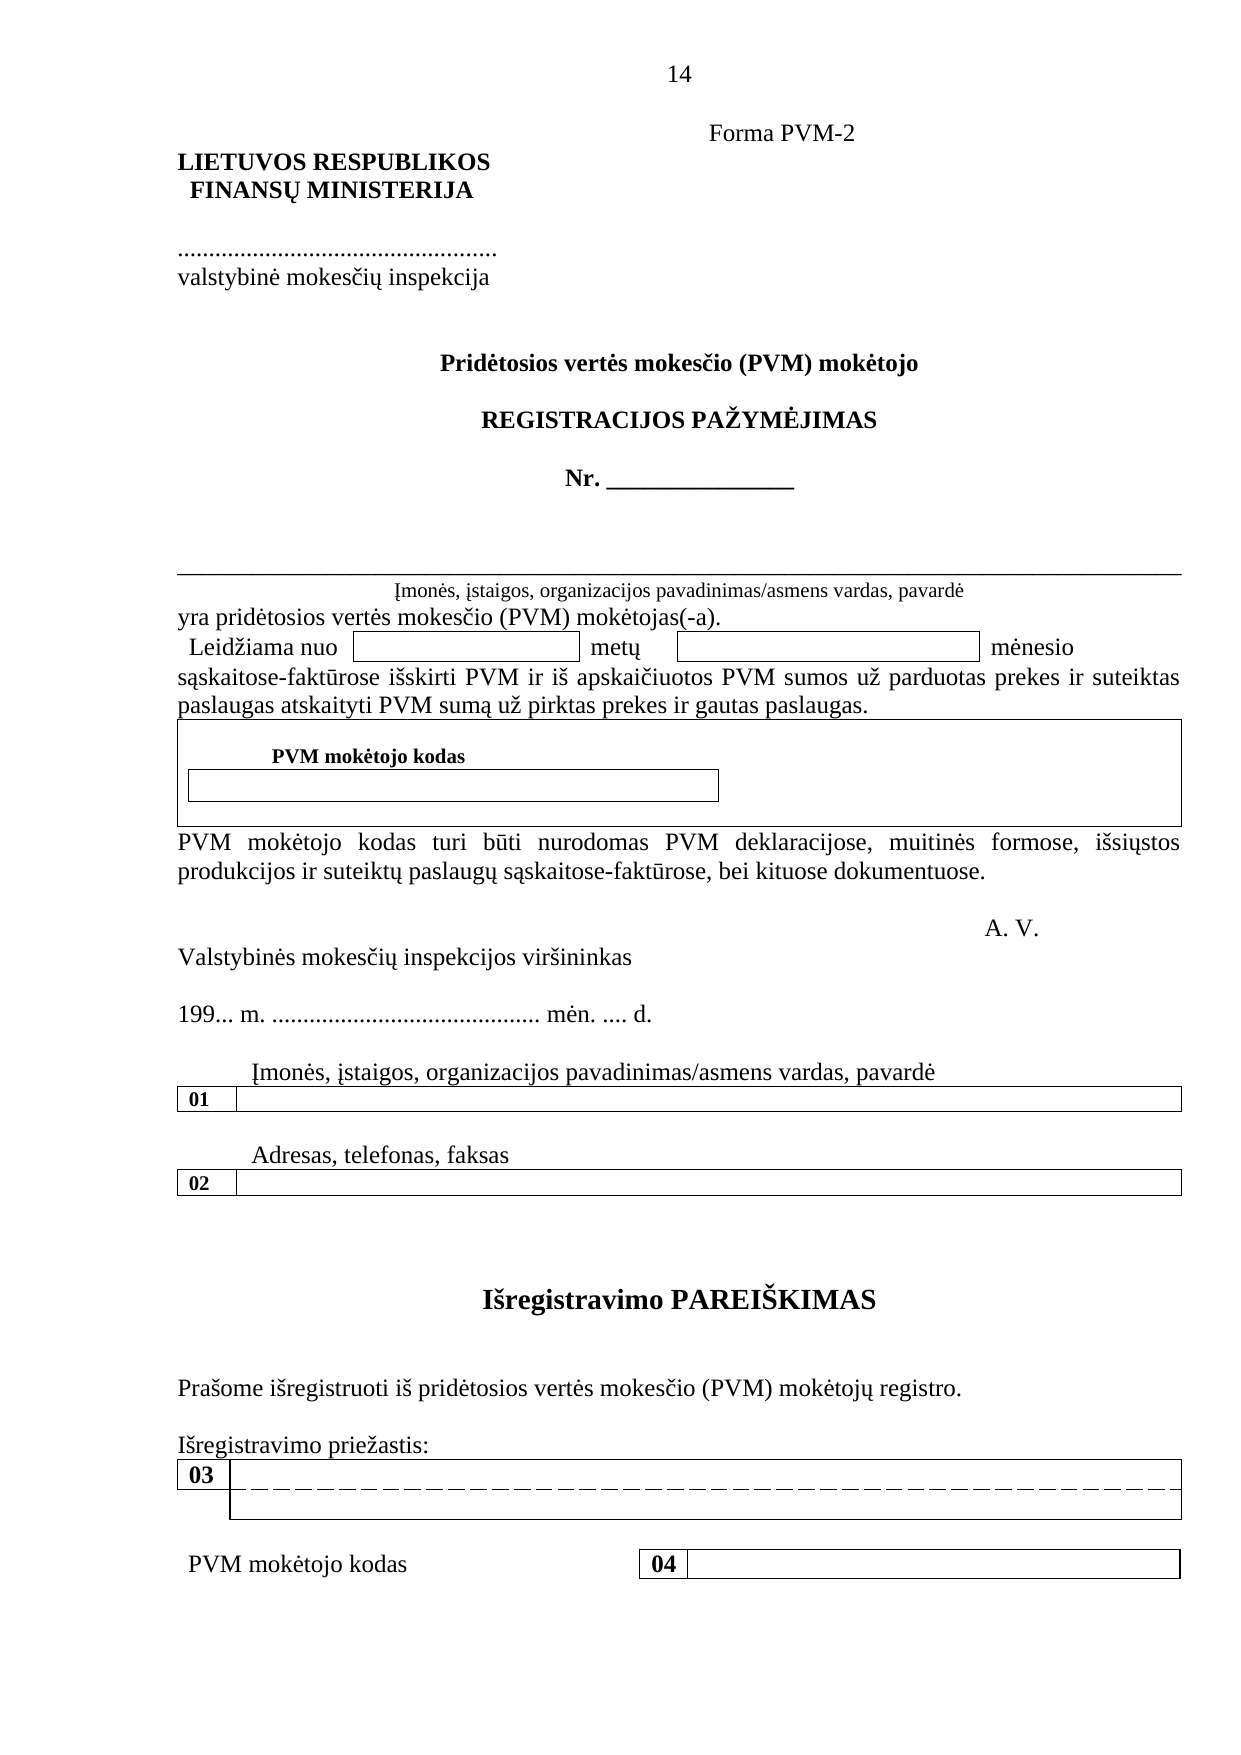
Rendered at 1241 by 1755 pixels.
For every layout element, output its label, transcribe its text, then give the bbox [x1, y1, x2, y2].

text valstybinė mokesčių inspekcija [177, 262, 1181, 291]
table_cell [231, 1489, 1181, 1519]
table_header mėnesio [980, 631, 1181, 661]
table_header [189, 770, 718, 801]
text Valstybinės mokesčių inspekcijos viršininkas [177, 942, 1181, 971]
table_header Leidžiama nuo [177, 631, 353, 661]
text Išregistravimo priežastis: [177, 1430, 1181, 1459]
table_header [688, 1550, 1179, 1578]
text REGISTRACIJOS PAŽYMĖJIMAS [177, 406, 1181, 434]
table_header 01 [178, 1087, 236, 1111]
table_header 03 [178, 1460, 229, 1489]
text Išregistravimo PAREIŠKIMAS [177, 1282, 1181, 1315]
text 199... m. mėn. .... d. [177, 999, 1181, 1028]
text A. V. [177, 913, 1181, 942]
text sąskaitose-faktūrose išskirti PVM ir iš apskaičiuotos PVM sumos už parduotas prekes ir suteiktas paslaugas atskaityti PVM sumą už pirktas prekes ir gautas paslaugas. [177, 662, 1181, 719]
table_header [231, 1460, 1181, 1489]
table_header [237, 1170, 1181, 1194]
table_header metų [580, 631, 677, 661]
table_header PVM mokėtojo kodas [178, 720, 1181, 826]
text Forma PVM-2 [177, 118, 1181, 147]
text Įmonės, įstaigos, organizacijos pavadinimas/asmens vardas, pavardė [177, 1057, 1181, 1086]
text LIETUVOS RESPUBLIKOS [177, 147, 1181, 176]
text PVM mokėtojo kodas turi būti nurodomas PVM deklaracijose, muitinės formose, išsiųstos produkcijos ir suteiktų paslaugų sąskaitose-faktūrose, bei kituose dokumentuose. [177, 827, 1181, 884]
text yra pridėtosios vertės mokesčio (PVM) mokėtojas(-a). [177, 602, 1181, 631]
text Pridėtosios vertės mokesčio (PVM) mokėtojo [177, 348, 1181, 377]
table_header 02 [178, 1170, 236, 1194]
table_header [237, 1087, 1181, 1111]
text Prašome išregistruoti iš pridėtosios vertės mokesčio (PVM) mokėtojų registro. [177, 1373, 1181, 1402]
table_cell [177, 1490, 229, 1519]
table_header [437, 1549, 639, 1578]
table_header [354, 632, 579, 661]
text Įmonės, įstaigos, organizacijos pavadinimas/asmens vardas, pavardė [177, 578, 1181, 602]
table_header PVM mokėtojo kodas [177, 1549, 437, 1578]
text FINANSŲ MINISTERIJA [177, 176, 1181, 204]
table_header 04 [640, 1550, 687, 1578]
table_header [678, 632, 979, 661]
text Nr. _______________ [177, 463, 1181, 492]
text Adresas, telefonas, faksas [177, 1141, 1181, 1169]
